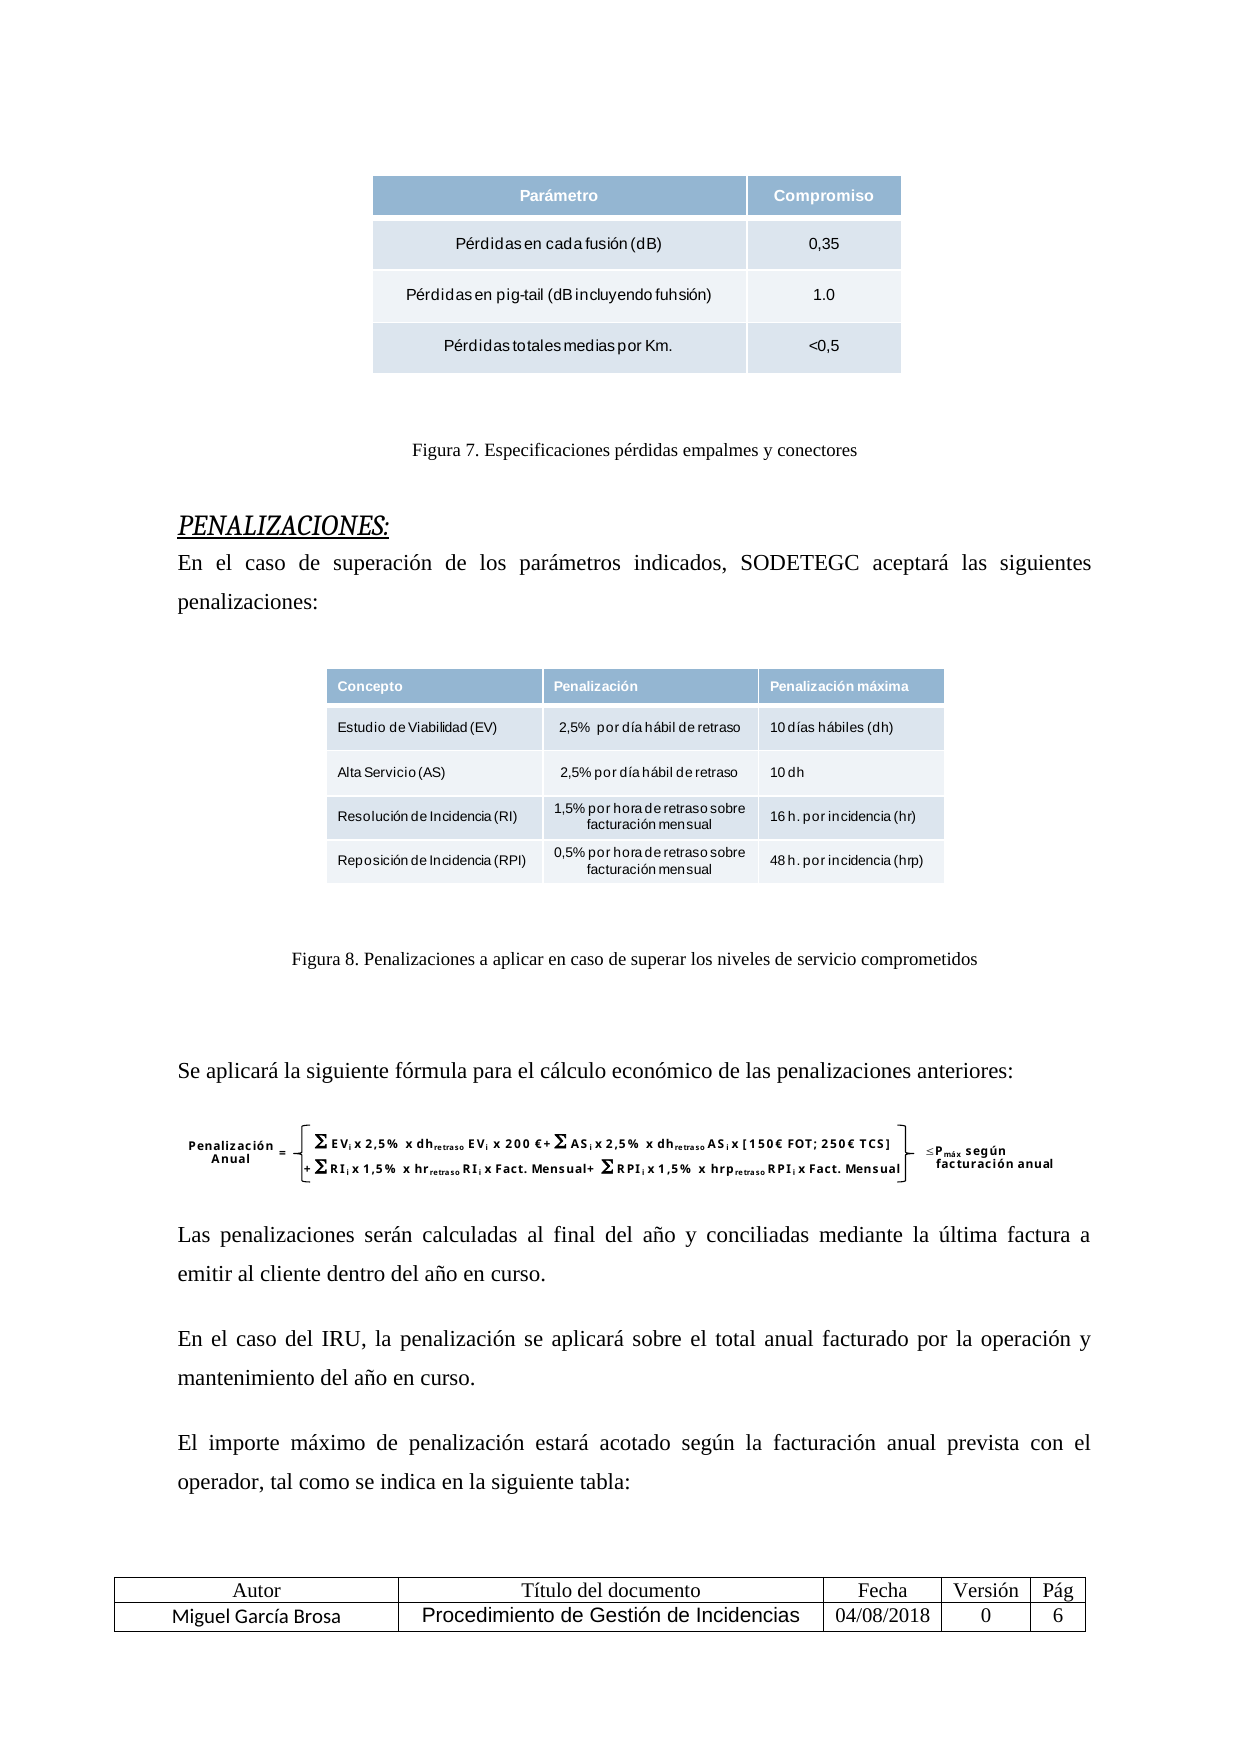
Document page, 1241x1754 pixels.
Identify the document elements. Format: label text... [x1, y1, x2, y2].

text Las penalizaciones serán calculadas al final del año y conciliadas mediante la última factura a emitir al cliente dentro del año en curso. [177, 1221, 1093, 1286]
text En el caso del IRU, la penalización se aplicará sobre el total anual facturado por la operación y mantenimiento del año en curso. [177, 1324, 1093, 1390]
text Se aplicará la siguiente fórmula para el cálculo económico de las penalizaciones anteriores: [177, 1057, 1093, 1083]
text Figura 8. Penalizaciones a aplicar en caso de superar los niveles de servicio comprometidos [177, 947, 1093, 969]
text El importe máximo de penalización estará acotado según la facturación anual prevista con el operador, tal como se indica en la siguiente tabla: [177, 1428, 1093, 1494]
subtitle PENALIZACIONES: [177, 509, 1093, 542]
text En el caso de superación de los parámetros indicados, SODETEGC aceptará las siguientes penalizaciones: [177, 549, 1093, 614]
text Figura 7. Especificaciones pérdidas empalmes y conectores [177, 439, 1093, 461]
